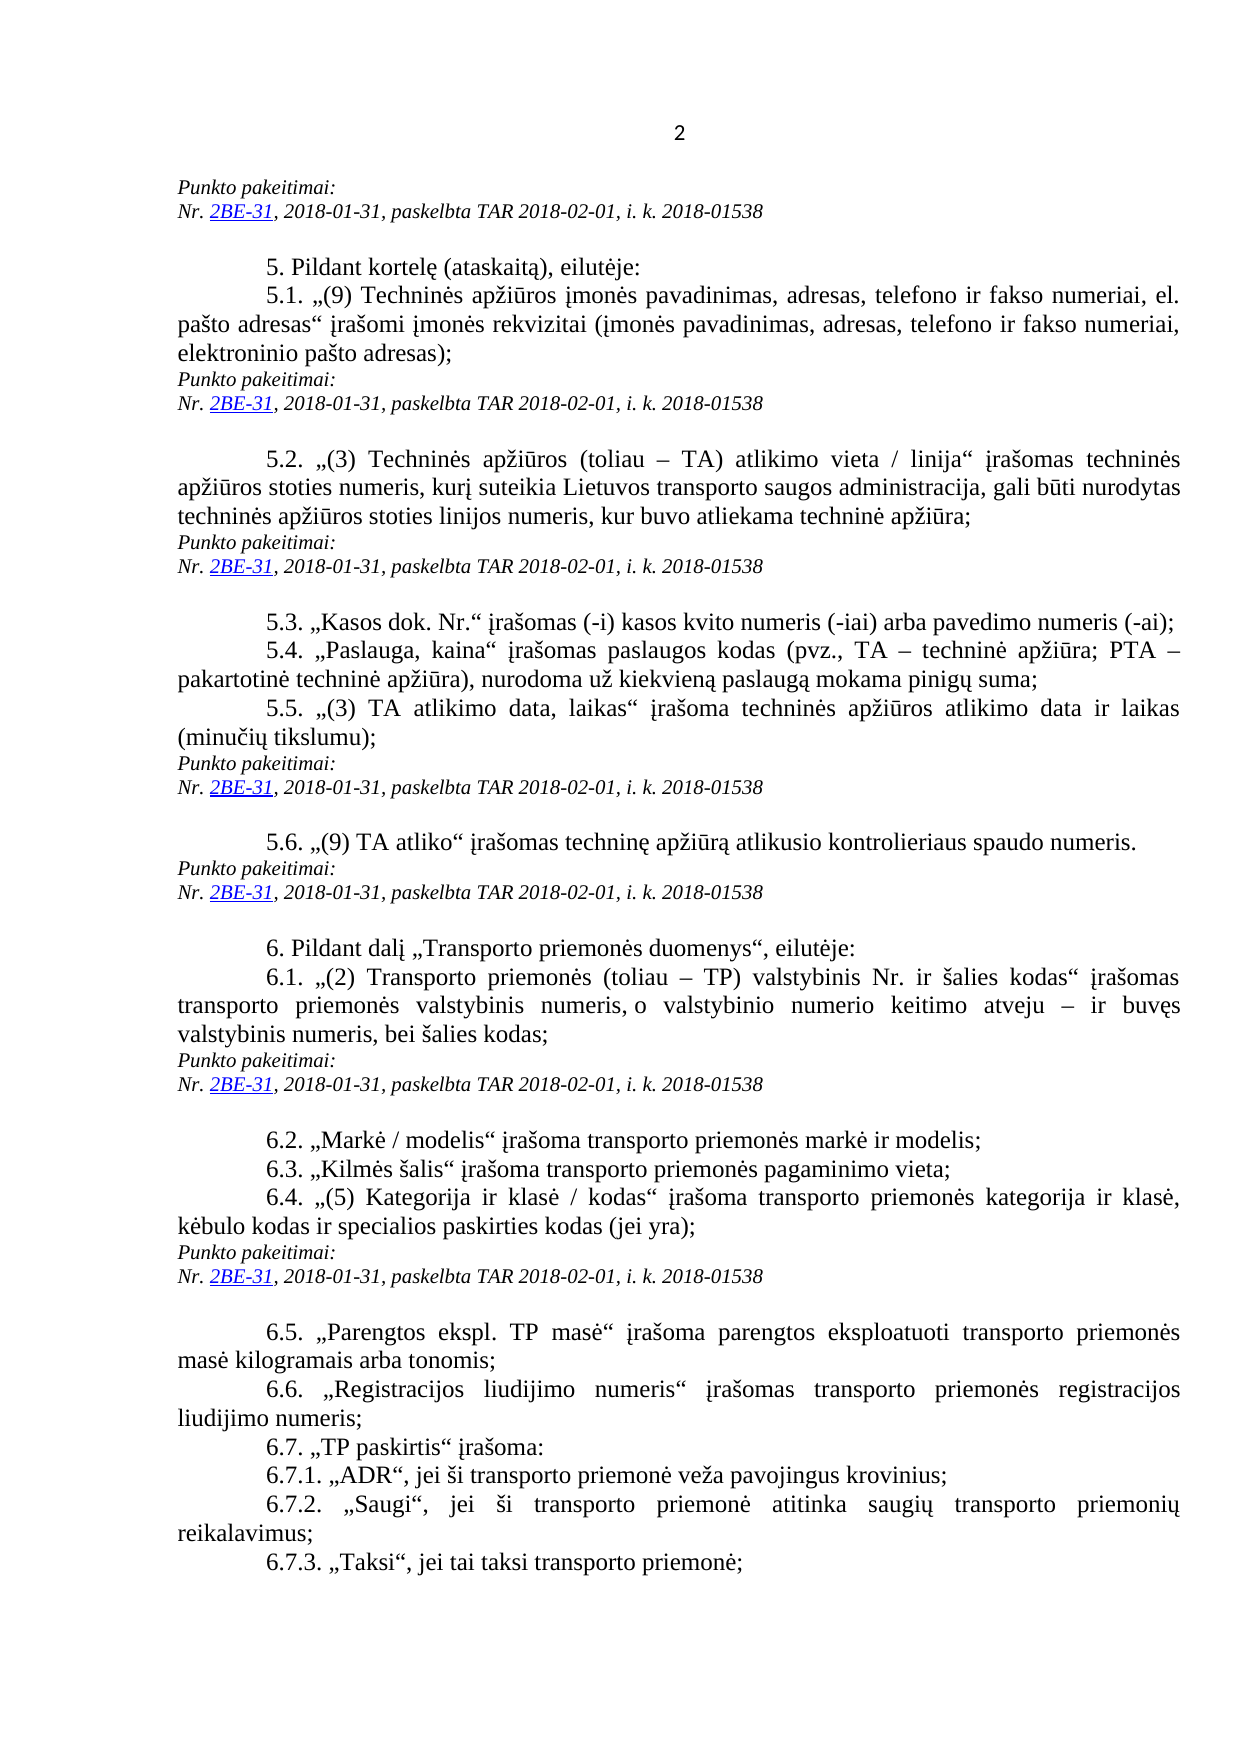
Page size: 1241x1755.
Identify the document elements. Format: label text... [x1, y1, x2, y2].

text 5. Pildant kortelę (ataskaitą), eilutėje: [177, 252, 1181, 281]
text Punkto pakeitimai: [177, 1048, 1181, 1072]
text 6.3. „Kilmės šalis“ įrašoma transporto priemonės pagaminimo vieta; [177, 1154, 1181, 1182]
text Nr. 2BE-31, 2018-01-31, paskelbta TAR 2018-02-01, i. k. 2018-01538 [177, 199, 1181, 223]
text 5.4. „Paslauga, kaina“ įrašomas paslaugos kodas (pvz., TA – techninė apžiūra; PTA – pakartotinė techninė apžiūra), nurodoma už kiekvieną paslaugą mokama pinigų suma; [177, 636, 1181, 693]
text Punkto pakeitimai: [177, 856, 1181, 880]
text 5.3. „Kasos dok. Nr.“ įrašomas (-i) kasos kvito numeris (-iai) arba pavedimo numeris (-ai); [177, 607, 1181, 636]
text 6.6. „Registracijos liudijimo numeris“ įrašomas transporto priemonės registracijos liudijimo numeris; [177, 1374, 1181, 1432]
text Punkto pakeitimai: [177, 1240, 1181, 1264]
text 6.7.1. „ADR“, jei ši transporto priemonė veža pavojingus krovinius; [177, 1461, 1181, 1489]
text 6.7.2. „Saugi“, jei ši transporto priemonė atitinka saugių transporto priemonių reikalavimus; [177, 1489, 1181, 1547]
text 6.1. „(2) Transporto priemonės (toliau – TP) valstybinis Nr. ir šalies kodas“ įrašomas transporto priemonės valstybinis numeris, o valstybinio numerio keitimo atveju – ir buvęs valstybinis numeris, bei šalies kodas; [177, 962, 1181, 1048]
text 6.4. „(5) Kategorija ir klasė / kodas“ įrašoma transporto priemonės kategorija ir klasė, kėbulo kodas ir specialios paskirties kodas (jei yra); [177, 1182, 1181, 1240]
text Nr. 2BE-31, 2018-01-31, paskelbta TAR 2018-02-01, i. k. 2018-01538 [177, 554, 1181, 578]
text Punkto pakeitimai: [177, 751, 1181, 774]
text 5.5. „(3) TA atlikimo data, laikas“ įrašoma techninės apžiūros atlikimo data ir laikas (minučių tikslumu); [177, 693, 1181, 751]
text Punkto pakeitimai: [177, 367, 1181, 391]
text 6.2. „Markė / modelis“ įrašoma transporto priemonės markė ir modelis; [177, 1125, 1181, 1154]
text 6.7. „TP paskirtis“ įrašoma: [177, 1432, 1181, 1461]
text Nr. 2BE-31, 2018-01-31, paskelbta TAR 2018-02-01, i. k. 2018-01538 [177, 1264, 1181, 1288]
text 5.2. „(3) Techninės apžiūros (toliau – TA) atlikimo vieta / linija“ įrašomas techninės apžiūros stoties numeris, kurį suteikia Lietuvos transporto saugos administracija, gali būti nurodytas techninės apžiūros stoties linijos numeris, kur buvo atliekama techninė apžiūra; [177, 444, 1181, 530]
text Nr. 2BE-31, 2018-01-31, paskelbta TAR 2018-02-01, i. k. 2018-01538 [177, 1072, 1181, 1096]
text 6.5. „Parengtos ekspl. TP masė“ įrašoma parengtos eksploatuoti transporto priemonės masė kilogramais arba tonomis; [177, 1317, 1181, 1374]
text 6. Pildant dalį „Transporto priemonės duomenys“, eilutėje: [177, 933, 1181, 962]
text Nr. 2BE-31, 2018-01-31, paskelbta TAR 2018-02-01, i. k. 2018-01538 [177, 391, 1181, 415]
text 5.1. „(9) Techninės apžiūros įmonės pavadinimas, adresas, telefono ir fakso numeriai, el. pašto adresas“ įrašomi įmonės rekvizitai (įmonės pavadinimas, adresas, telefono ir fakso numeriai, elektroninio pašto adresas); [177, 281, 1181, 367]
text Nr. 2BE-31, 2018-01-31, paskelbta TAR 2018-02-01, i. k. 2018-01538 [177, 880, 1181, 904]
text 6.7.3. „Taksi“, jei tai taksi transporto priemonė; [177, 1547, 1181, 1576]
text Punkto pakeitimai: [177, 175, 1181, 199]
text Nr. 2BE-31, 2018-01-31, paskelbta TAR 2018-02-01, i. k. 2018-01538 [177, 774, 1181, 799]
text 5.6. „(9) TA atliko“ įrašomas techninę apžiūrą atlikusio kontrolieriaus spaudo numeris. [177, 827, 1181, 856]
text Punkto pakeitimai: [177, 530, 1181, 554]
